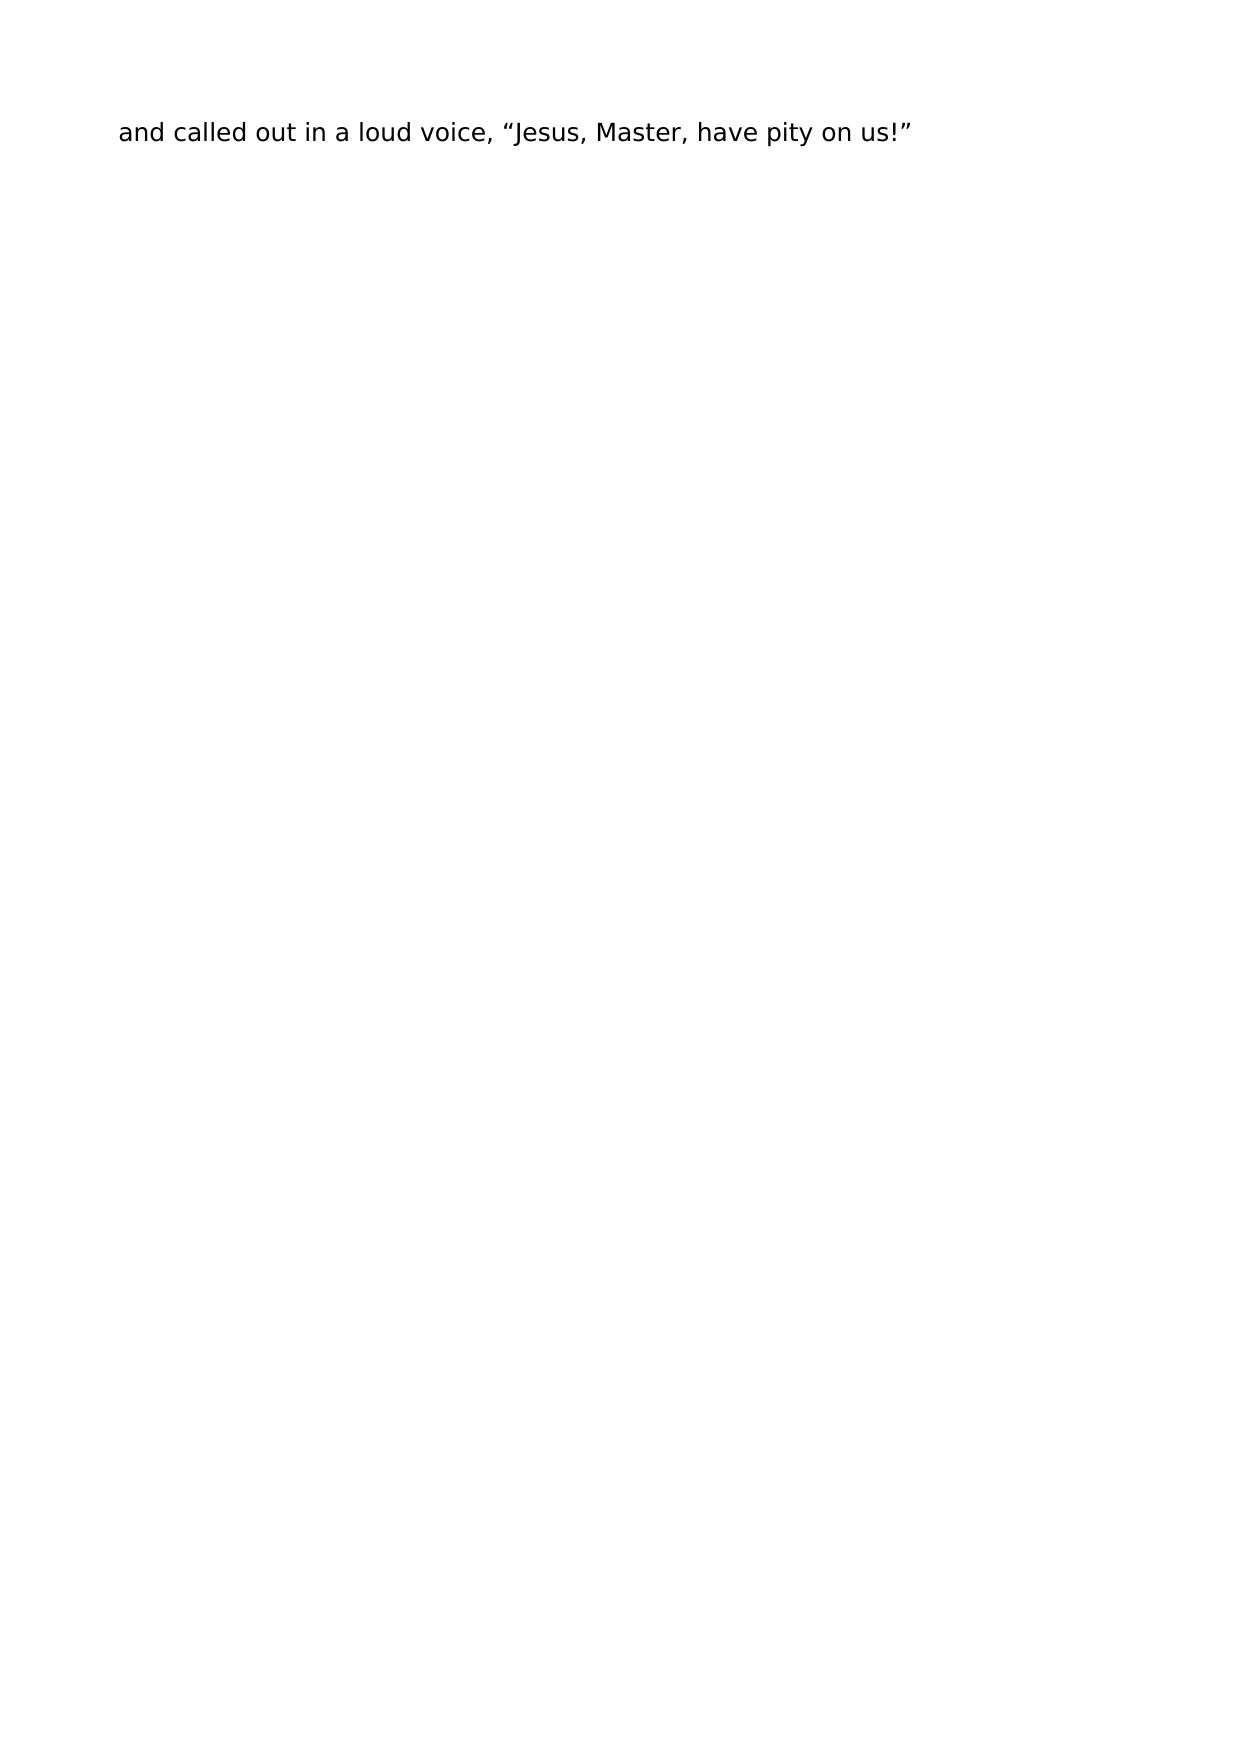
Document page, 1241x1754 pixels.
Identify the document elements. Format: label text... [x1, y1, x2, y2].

text and called out in a loud voice, “Jesus, Master, have pity on us!” [118, 118, 1122, 147]
